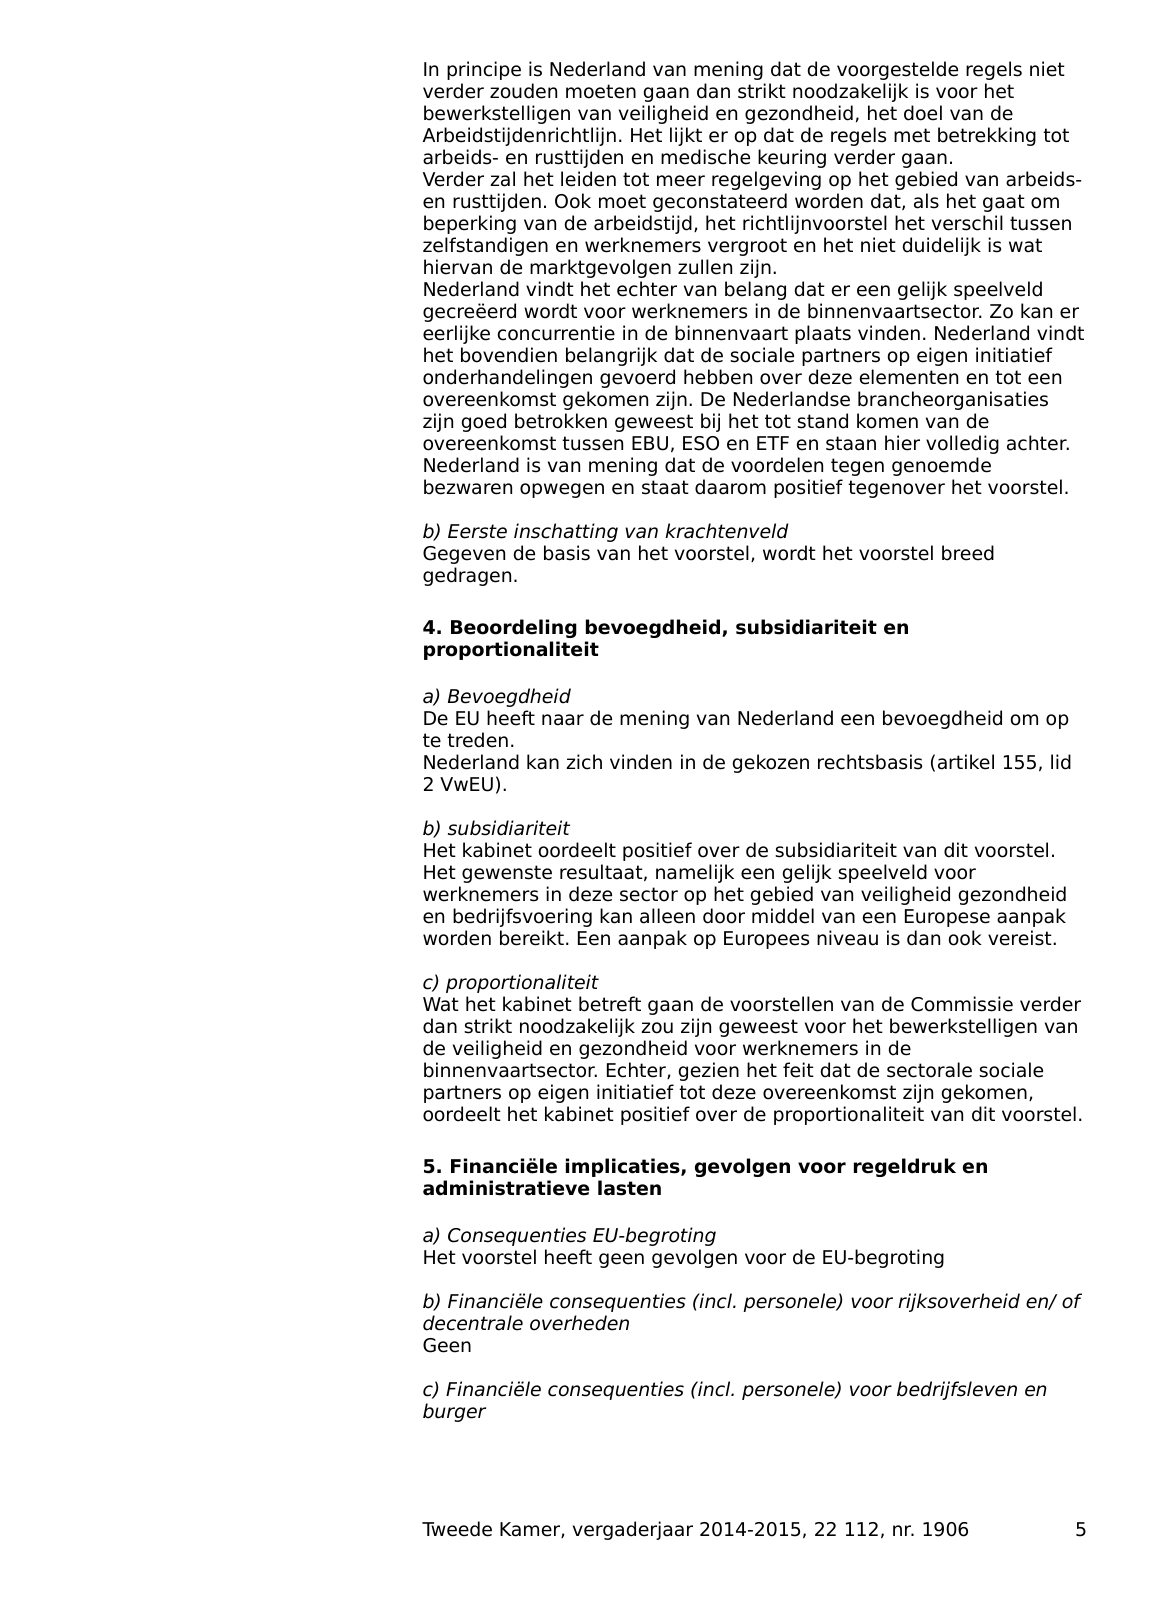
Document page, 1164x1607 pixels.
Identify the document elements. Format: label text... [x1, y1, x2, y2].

text Nederland kan zich vinden in de gekozen rechtsbasis (artikel 155, lid 2 VwEU). [422, 752, 1087, 796]
text Wat het kabinet betreft gaan de voorstellen van de Commissie verder dan strikt noodzakelijk zou zijn geweest voor het bewerkstelligen van de veiligheid en gezondheid voor werknemers in de binnenvaartsector. Echter, gezien het feit dat de sectorale sociale partners op eigen initiatief tot deze overeenkomst zijn gekomen, oordeelt het kabinet positief over de proportionaliteit van dit voorstel. [422, 994, 1087, 1126]
text Het kabinet oordeelt positief over de subsidiariteit van dit voorstel. Het gewenste resultaat, namelijk een gelijk speelveld voor werknemers in deze sector op het gebied van veiligheid gezondheid en bedrijfsvoering kan alleen door middel van een Europese aanpak worden bereikt. Een aanpak op Europees niveau is dan ook vereist. [422, 840, 1087, 950]
text b) Eerste inschatting van krachtenveld [422, 521, 1087, 543]
text In principe is Nederland van mening dat de voorgestelde regels niet verder zouden moeten gaan dan strikt noodzakelijk is voor het bewerkstelligen van veiligheid en gezondheid, het doel van de Arbeidstijdenrichtlijn. Het lijkt er op dat de regels met betrekking tot arbeids- en rusttijden en medische keuring verder gaan. [422, 59, 1087, 169]
text b) subsidiariteit [422, 818, 1087, 840]
text a) Consequenties EU-begroting [422, 1225, 1087, 1247]
text c) Financiële consequenties (incl. personele) voor bedrijfsleven en burger [422, 1379, 1087, 1423]
text Nederland vindt het echter van belang dat er een gelijk speelveld gecreëerd wordt voor werknemers in de binnenvaartsector. Zo kan er eerlijke concurrentie in de binnenvaart plaats vinden. Nederland vindt het bovendien belangrijk dat de sociale partners op eigen initiatief onderhandelingen gevoerd hebben over deze elementen en tot een overeenkomst gekomen zijn. De Nederlandse brancheorganisaties zijn goed betrokken geweest bij het tot stand komen van de overeenkomst tussen EBU, ESO en ETF en staan hier volledig achter. Nederland is van mening dat de voordelen tegen genoemde bezwaren opwegen en staat daarom positief tegenover het voorstel. [422, 279, 1087, 499]
text Gegeven de basis van het voorstel, wordt het voorstel breed gedragen. [422, 543, 1087, 587]
subtitle 4. Beoordeling bevoegdheid, subsidiariteit en proportionaliteit [422, 617, 1087, 661]
text Geen [422, 1335, 1087, 1357]
text De EU heeft naar de mening van Nederland een bevoegdheid om op te treden. [422, 708, 1087, 752]
subtitle 5. Financiële implicaties, gevolgen voor regeldruk en administratieve lasten [422, 1156, 1087, 1200]
text a) Bevoegdheid [422, 686, 1087, 708]
text Het voorstel heeft geen gevolgen voor de EU-begroting [422, 1247, 1087, 1269]
text Verder zal het leiden tot meer regelgeving op het gebied van arbeids- en rusttijden. Ook moet geconstateerd worden dat, als het gaat om beperking van de arbeidstijd, het richtlijnvoorstel het verschil tussen zelfstandigen en werknemers vergroot en het niet duidelijk is wat hiervan de marktgevolgen zullen zijn. [422, 169, 1087, 279]
text b) Financiële consequenties (incl. personele) voor rijksoverheid en/ of decentrale overheden [422, 1291, 1087, 1335]
text c) proportionaliteit [422, 972, 1087, 994]
